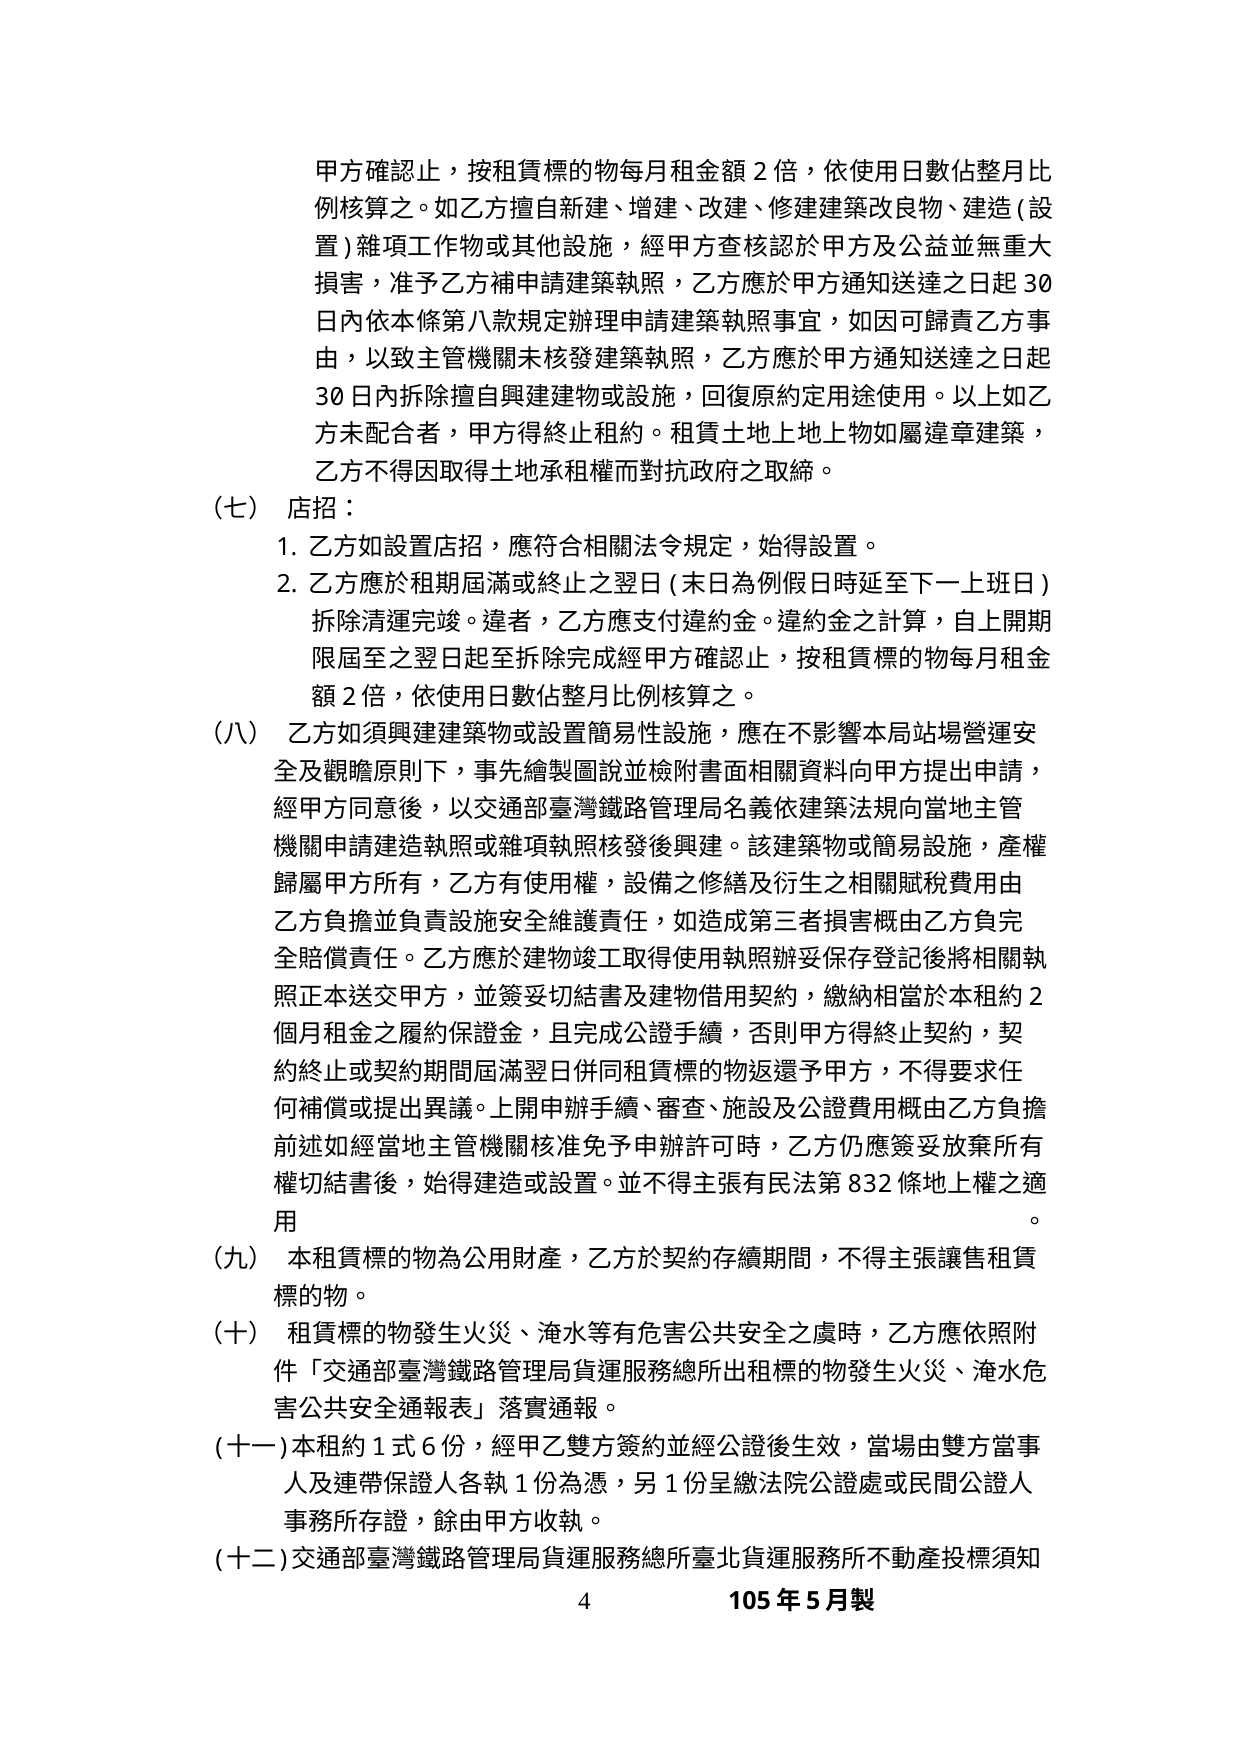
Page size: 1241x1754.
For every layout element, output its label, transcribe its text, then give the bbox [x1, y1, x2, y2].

list 店招： [198, 487, 1047, 525]
list 本租賃標的物為公用財產，乙方於契約存續期間，不得主張讓售租賃標的物。 [198, 1237, 1047, 1312]
list 乙方如須興建建築物或設置簡易性設施，應在不影響本局站場營運安全及觀瞻原則下，事先繪製圖說並檢附書面相關資料向甲方提出申請，經甲方同意後，以交通部臺灣鐵路管理局名義依建築法規向當地主管機關申請建造執照或雜項執照核發後興建。該建築物或簡易設施，產權歸屬甲方所有，乙方有使用權，設備之修繕及衍生之相關賦稅費用由乙方負擔並負責設施安全維護責任，如造成第三者損害概由乙方負完全賠償責任。乙方應於建物竣工取得使用執照辦妥保存登記後將相關執照正本送交甲方，並簽妥切結書及建物借用契約，繳納相當於本租約2個月租金之履約保證金，且完成公證手續，否則甲方得終止契約，契約終止或契約期間屆滿翌日併同租賃標的物返還予甲方，不得要求任何補償或提出異議。上開申辦手續、審查、施設及公證費用概由乙方負擔。 [198, 712, 1047, 1125]
text 前述如經當地主管機關核准免予申辦許可時，乙方仍應簽妥放棄所有權切結書後，始得建造或設置。並不得主張有民法第832條地上權之適用。 [273, 1125, 1047, 1237]
text (十二)交通部臺灣鐵路管理局貨運服務總所臺北貨運服務所不動產投標須知 [211, 1537, 1047, 1575]
list 租賃標的物發生火災、淹水等有危害公共安全之虞時，乙方應依照附件「交通部臺灣鐵路管理局貨運服務總所出租標的物發生火災、淹水危害公共安全通報表」落實通報。 [198, 1312, 1047, 1425]
list 甲方確認止，按租賃標的物每月租金額2倍，依使用日數佔整月比例核算之。如乙方擅自新建、增建、改建、修建建築改良物、建造(設置)雜項工作物或其他設施，經甲方查核認於甲方及公益並無重大損害，准予乙方補申請建築執照，乙方應於甲方通知送達之日起30日內依本條第八款規定辦理申請建築執照事宜，如因可歸責乙方事由，以致主管機關未核發建築執照，乙方應於甲方通知送達之日起30日內拆除擅自興建建物或設施，回復原約定用途使用。以上如乙方未配合者，甲方得終止租約。租賃土地上地上物如屬違章建築，乙方不得因取得土地承租權而對抗政府之取締。 [275, 150, 1053, 487]
list 乙方如設置店招，應符合相關法令規定，始得設置。 [276, 525, 1053, 562]
list 乙方應於租期屆滿或終止之翌日(末日為例假日時延至下一上班日)拆除清運完竣。違者，乙方應支付違約金。違約金之計算，自上開期限屆至之翌日起至拆除完成經甲方確認止，按租賃標的物每月租金額2倍，依使用日數佔整月比例核算之。 [276, 562, 1053, 712]
text (十一)本租約1式6份，經甲乙雙方簽約並經公證後生效，當場由雙方當事人及連帶保證人各執1份為憑，另1份呈繳法院公證處或民間公證人事務所存證，餘由甲方收執。 [211, 1425, 1047, 1537]
